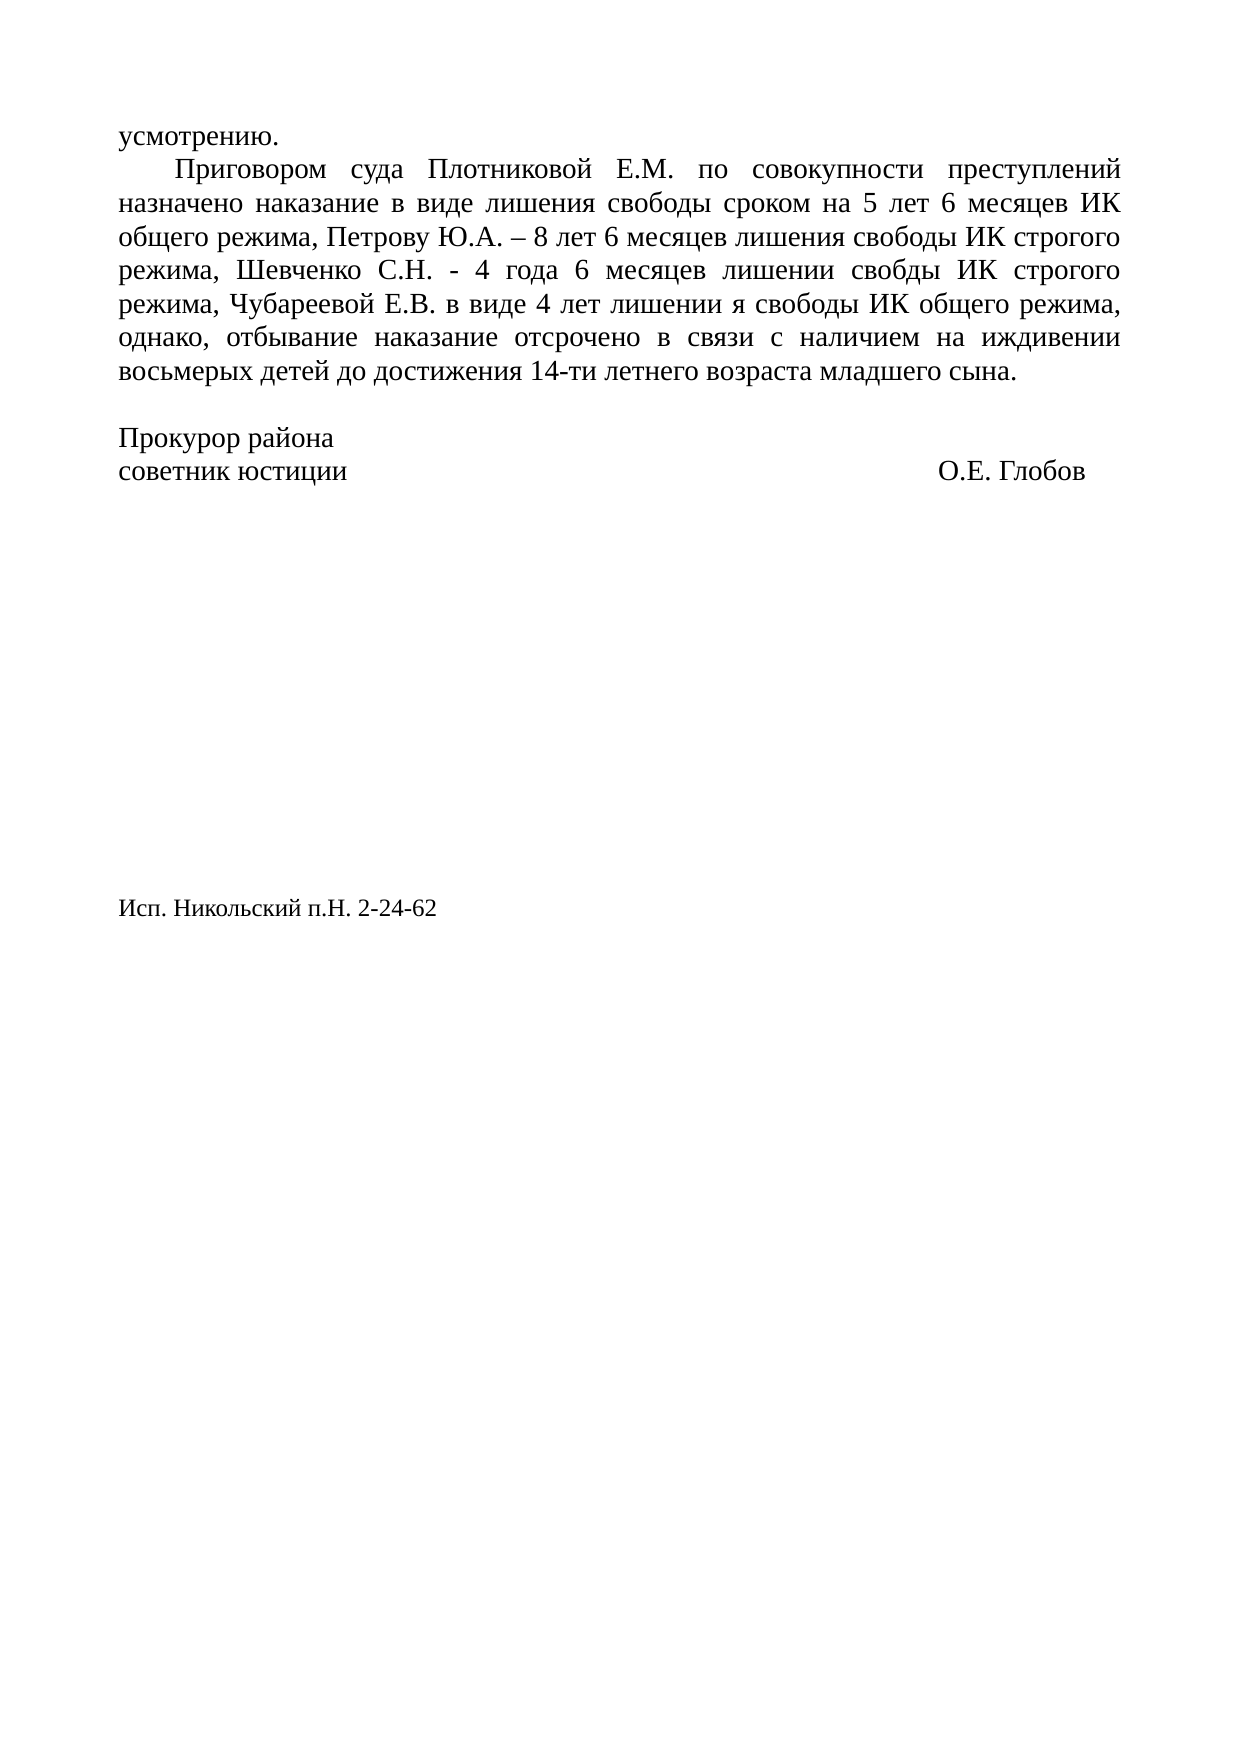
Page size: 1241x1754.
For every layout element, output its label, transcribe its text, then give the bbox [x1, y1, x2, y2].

text Прокурор района [118, 420, 1122, 453]
text Приговором суда Плотниковой Е.М. по совокупности преступлений назначено наказание в виде лишения свободы сроком на 5 лет 6 месяцев ИК общего режима, Петрову Ю.А. – 8 лет 6 месяцев лишения свободы ИК строгого режима, Шевченко С.Н. - 4 года 6 месяцев лишении свобды ИК строгого режима, Чубареевой Е.В. в виде 4 лет лишении я свободы ИК общего режима, однако, отбывание наказание отсрочено в связи с наличием на иждивении восьмерых детей до достижения 14-ти летнего возраста младшего сына. [118, 152, 1122, 386]
text Исп. Никольский п.Н. 2-24-62 [118, 889, 1122, 923]
text усмотрению. [118, 118, 1122, 152]
text советник юстиции О.Е. Глобов [118, 453, 1122, 487]
